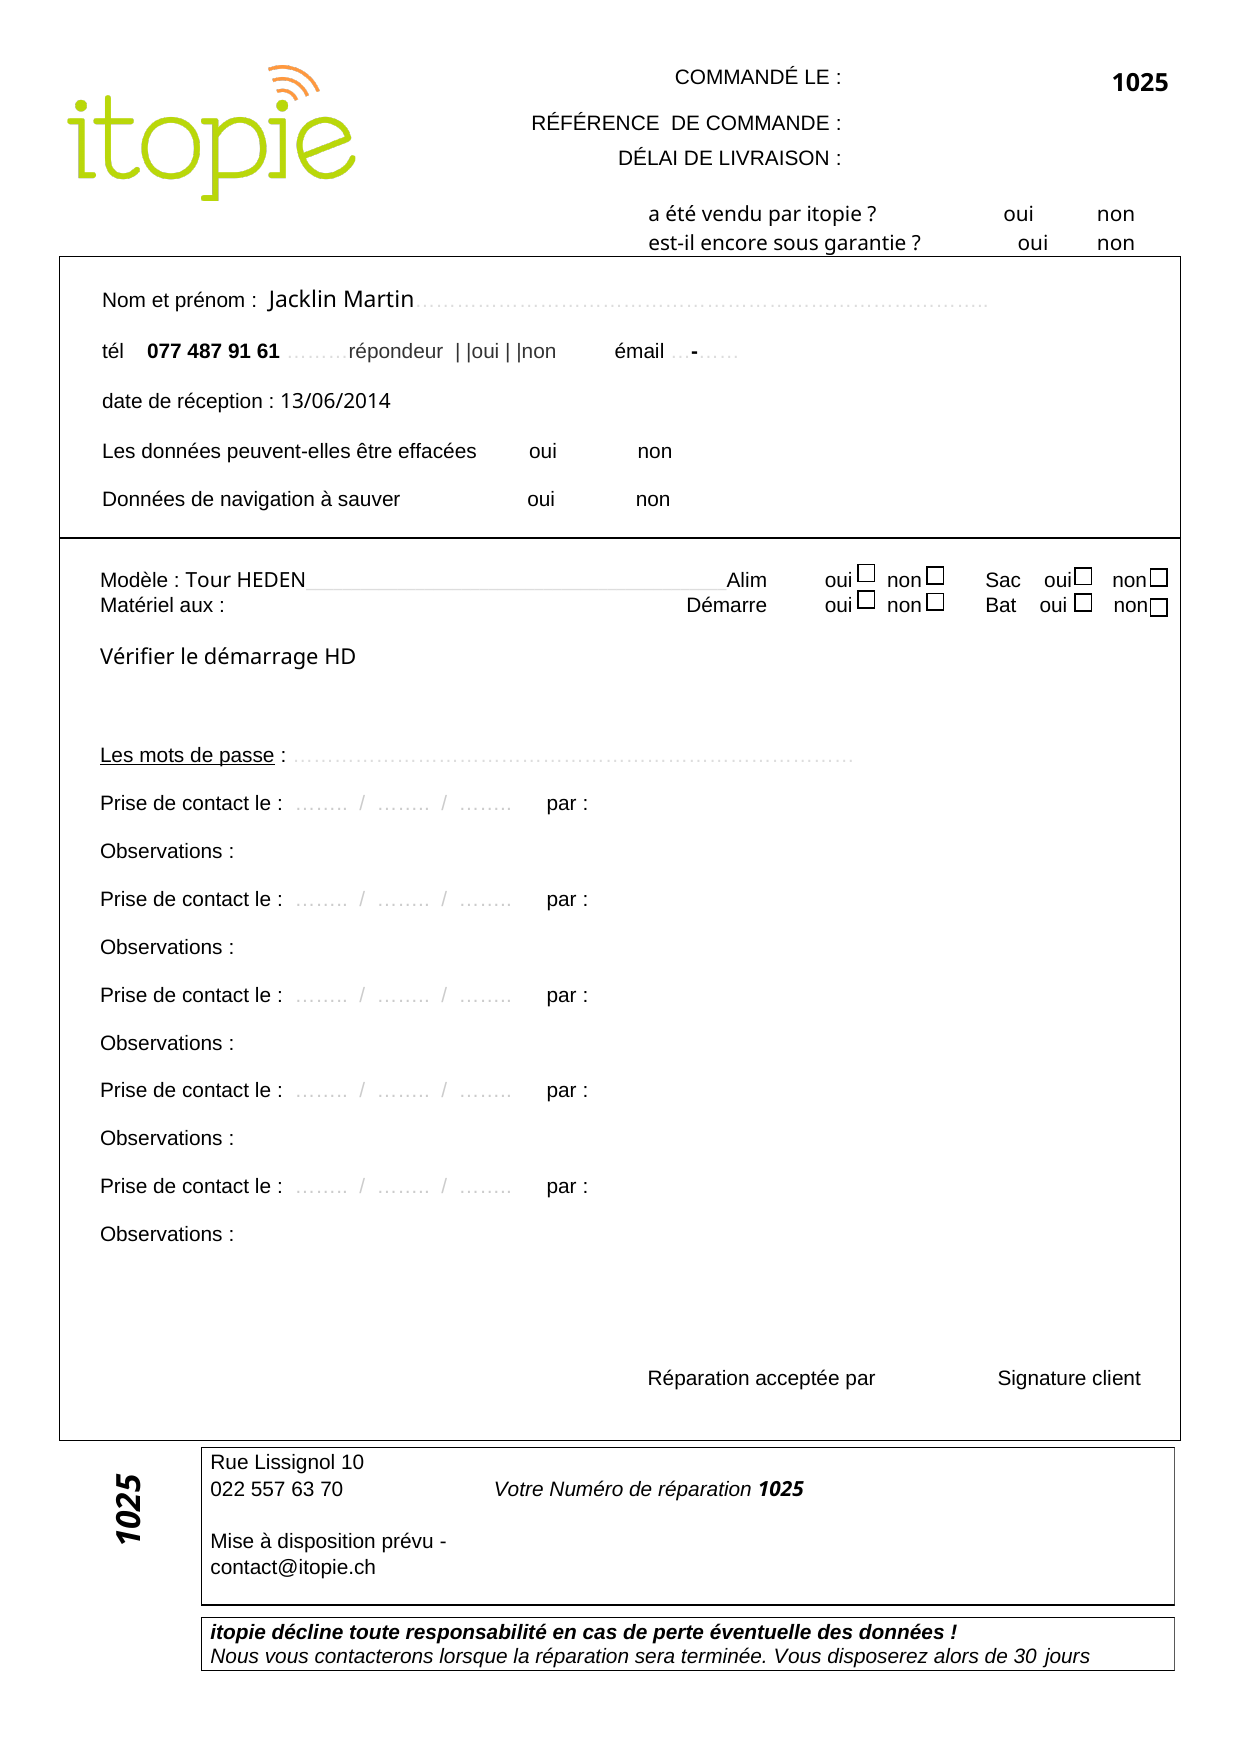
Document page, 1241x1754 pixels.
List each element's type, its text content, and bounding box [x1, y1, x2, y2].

table_cell DÉLAI DE LIVRAISON : [490, 140, 847, 175]
text Les données peuvent-elles être effacées oui non [60, 436, 1180, 463]
text a été vendu par itopie ? oui non [59, 199, 1181, 228]
text Modèle : Tour HEDEN Alim oui non Sac oui non [60, 562, 856, 590]
text Prise de contact le : …….. / …….. / …….. par : [60, 1075, 1180, 1102]
table_header Rue Lissignol 10 022 557 63 70 Votre Numéro de réparation 1025 Mise à disposition prévu - contact@itopie.ch [195, 1441, 1180, 1611]
text Vérifier le démarrage HD [60, 638, 1180, 671]
text Observations : [60, 836, 1180, 863]
text Observations : [60, 1123, 1180, 1150]
table_header COMMANDÉ LE : [490, 59, 847, 104]
text Nom et prénom : Jacklin Martin……………………………………………………………………….. [60, 280, 1180, 314]
text Les mots de passe : ……………………………………………………………………… [60, 740, 1180, 767]
text Prise de contact le : …….. / …….. / …….. par : [60, 979, 1180, 1006]
text Observations : [60, 1219, 1180, 1246]
text Observations : [60, 1027, 1180, 1054]
picture [67, 65, 356, 201]
text est-il encore sous garantie ? oui non [59, 228, 1181, 256]
text Prise de contact le : …….. / …….. / …….. par : [60, 1171, 1180, 1198]
text Observations : [60, 931, 1180, 958]
table_cell [847, 105, 1180, 140]
text Prise de contact le : …….. / …….. / …….. par : [60, 788, 1180, 815]
table_header 1025 [847, 59, 1180, 104]
table_cell [847, 140, 1180, 175]
table_cell itopie décline toute responsabilité en cas de perte éventuelle des données ! Nous vous contacterons lorsque la réparation sera terminée. Vous disposerez alors de 30 jours [195, 1611, 1180, 1677]
text Réparation acceptée par Signature client [60, 1363, 1180, 1390]
table_header 1025 [59, 1441, 195, 1677]
text Modèle : Tour HEDEN Alim oui non Sac oui non [879, 562, 925, 590]
text Prise de contact le : …….. / …….. / …….. par : [60, 883, 1180, 911]
text date de réception : 13/06/2014 [60, 383, 1180, 415]
text Matériel aux : Démarre oui non Bat oui non [60, 590, 1180, 617]
text Modèle : Tour HEDEN Alim oui non Sac oui non [948, 562, 1180, 590]
text tél 077 487 91 61 ………répondeur | |oui | |non émail …-…… [60, 335, 1180, 362]
table_cell RÉFÉRENCE DE COMMANDE : [490, 105, 847, 140]
text Données de navigation à sauver oui non [60, 484, 1180, 511]
